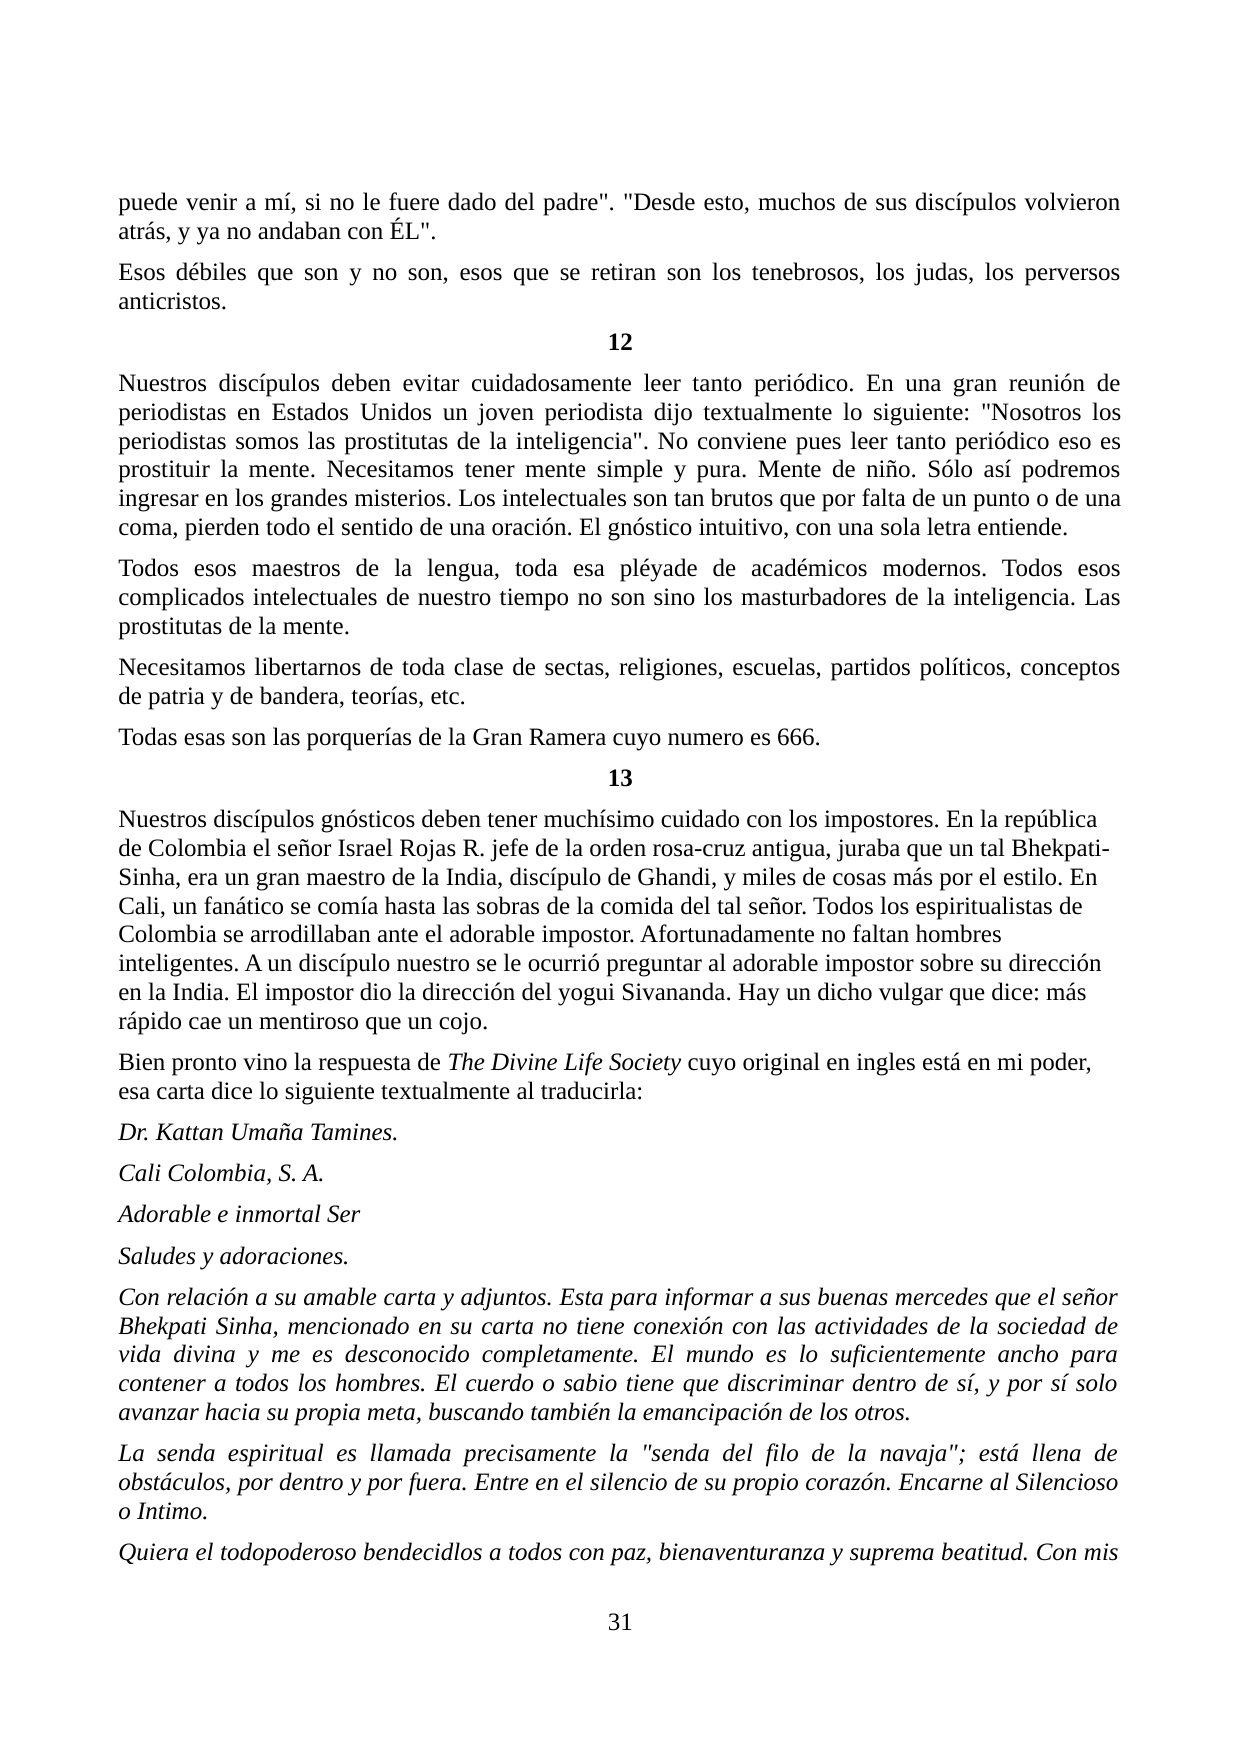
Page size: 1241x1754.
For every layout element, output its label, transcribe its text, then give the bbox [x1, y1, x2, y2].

text Todos esos maestros de la lengua, toda esa pléyade de académicos modernos. Todos esos complicados intelectuales de nuestro tiempo no son sino los masturbadores de la inteligencia. Las prostitutas de la mente. [118, 553, 1122, 639]
text Cali Colombia, S. A. [118, 1158, 1122, 1187]
text puede venir a mí, si no le fuere dado del padre". "Desde esto, muchos de sus discípulos volvieron atrás, y ya no andaban con ÉL". [118, 187, 1122, 244]
text Saludes y adoraciones. [118, 1241, 1122, 1269]
text Quiera el todopoderoso bendecidlos a todos con paz, bienaventuranza y suprema beatitud. Con mis [118, 1537, 1122, 1566]
text Nuestros discípulos gnósticos deben tener muchísimo cuidado con los impostores. En la república de Colombia el señor Israel Rojas R. jefe de la orden rosa-cruz antigua, juraba que un tal Bhekpati-Sinha, era un gran maestro de la India, discípulo de Ghandi, y miles de cosas más por el estilo. En Cali, un fanático se comía hasta las sobras de la comida del tal señor. Todos los espiritualistas de Colombia se arrodillaban ante el adorable impostor. Afortunadamente no faltan hombres inteligentes. A un discípulo nuestro se le ocurrió preguntar al adorable impostor sobre su dirección en la India. El impostor dio la dirección del yogui Sivananda. Hay un dicho vulgar que dice: más rápido cae un mentiroso que un cojo. [118, 804, 1122, 1034]
text Esos débiles que son y no son, esos que se retiran son los tenebrosos, los judas, los perversos anticristos. [118, 257, 1122, 314]
text La senda espiritual es llamada precisamente la "senda del filo de la navaja"; está llena de obstáculos, por dentro y por fuera. Entre en el silencio de su propio corazón. Encarne al Silencioso o Intimo. [118, 1438, 1122, 1524]
text Dr. Kattan Umaña Tamines. [118, 1117, 1122, 1146]
text Necesitamos libertarnos de toda clase de sectas, religiones, escuelas, partidos políticos, conceptos de patria y de bandera, teorías, etc. [118, 652, 1122, 709]
text 13 [118, 763, 1122, 792]
text Todas esas son las porquerías de la Gran Ramera cuyo numero es 666. [118, 722, 1122, 751]
text Bien pronto vino la respuesta de The Divine Life Society cuyo original en ingles está en mi poder, esa carta dice lo siguiente textualmente al traducirla: [118, 1047, 1122, 1104]
text 12 [118, 327, 1122, 356]
text Adorable e inmortal Ser [118, 1199, 1122, 1228]
text Nuestros discípulos deben evitar cuidadosamente leer tanto periódico. En una gran reunión de periodistas en Estados Unidos un joven periodista dijo textualmente lo siguiente: "Nosotros los periodistas somos las prostitutas de la inteligencia". No conviene pues leer tanto periódico eso es prostituir la mente. Necesitamos tener mente simple y pura. Mente de niño. Sólo así podremos ingresar en los grandes misterios. Los intelectuales son tan brutos que por falta de un punto o de una coma, pierden todo el sentido de una oración. El gnóstico intuitivo, con una sola letra entiende. [118, 368, 1122, 541]
text Con relación a su amable carta y adjuntos. Esta para informar a sus buenas mercedes que el señor Bhekpati Sinha, mencionado en su carta no tiene conexión con las actividades de la sociedad de vida divina y me es desconocido completamente. El mundo es lo suficientemente ancho para contener a todos los hombres. El cuerdo o sabio tiene que discriminar dentro de sí, y por sí solo avanzar hacia su propia meta, buscando también la emancipación de los otros. [118, 1282, 1122, 1426]
